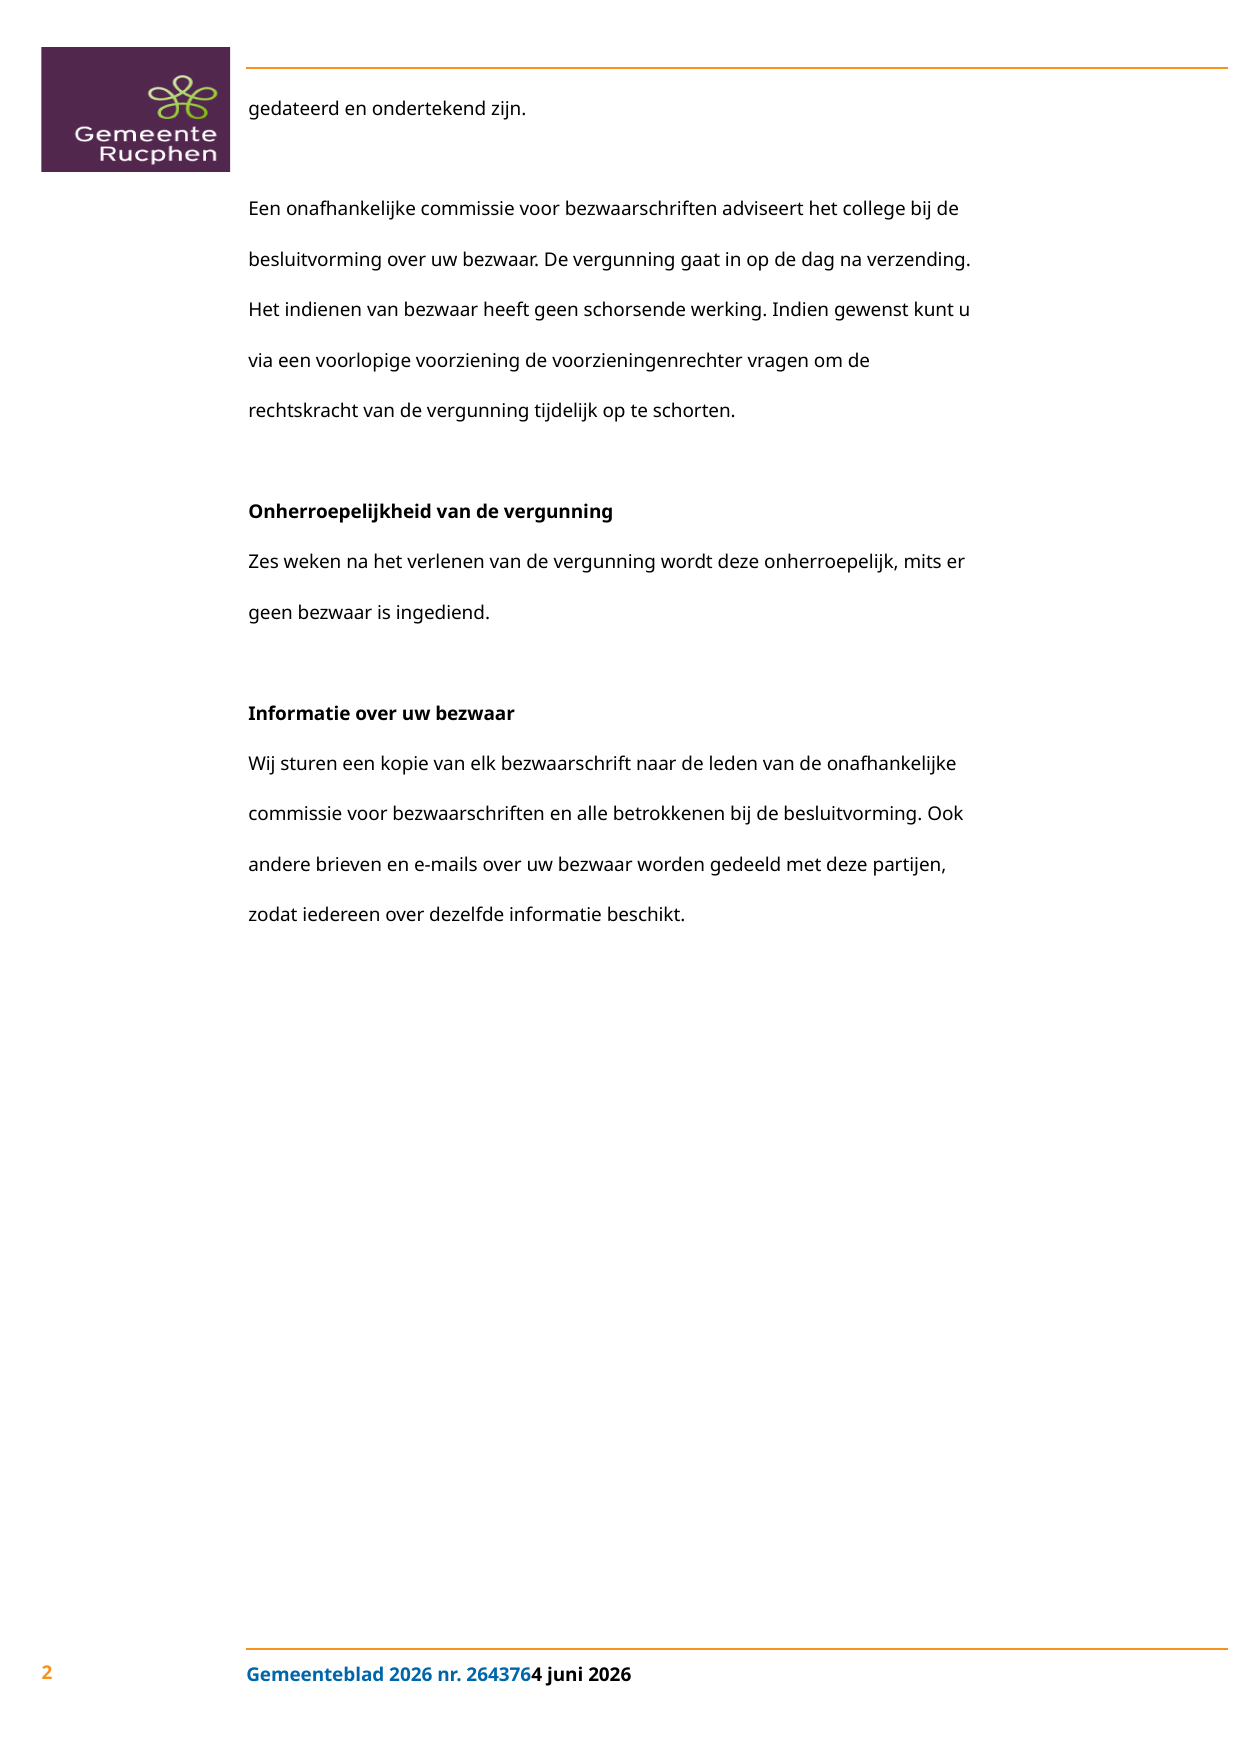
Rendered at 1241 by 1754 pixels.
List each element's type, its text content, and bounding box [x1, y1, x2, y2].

text Wij sturen een kopie van elk bezwaarschrift naar de leden van de onafhankelijke [248, 750, 1152, 776]
text andere brieven en e-mails over uw bezwaar worden gedeeld met deze partijen, [248, 851, 1152, 877]
text Zes weken na het verlenen van de vergunning wordt deze onherroepelijk, mits er [248, 548, 1152, 574]
text gedateerd en ondertekend zijn. [248, 95, 1152, 121]
text geen bezwaar is ingediend. [248, 599, 1152, 625]
text rechtskracht van de vergunning tijdelijk op te schorten. [248, 397, 1152, 423]
text Een onafhankelijke commissie voor bezwaarschriften adviseert het college bij de [248, 196, 1152, 221]
text Onherroepelijkheid van de vergunning [248, 498, 1152, 524]
text commissie voor bezwaarschriften en alle betrokkenen bij de besluitvorming. Ook [248, 801, 1152, 826]
text Het indienen van bezwaar heeft geen schorsende werking. Indien gewenst kunt u [248, 296, 1152, 322]
text zodat iedereen over dezelfde informatie beschikt. [248, 901, 1152, 927]
text besluitvorming over uw bezwaar. De vergunning gaat in op de dag na verzending. [248, 246, 1152, 272]
text Informatie over uw bezwaar [248, 700, 1152, 726]
text via een voorlopige voorziening de voorzieningenrechter vragen om de [248, 347, 1152, 373]
picture [41, 47, 231, 172]
